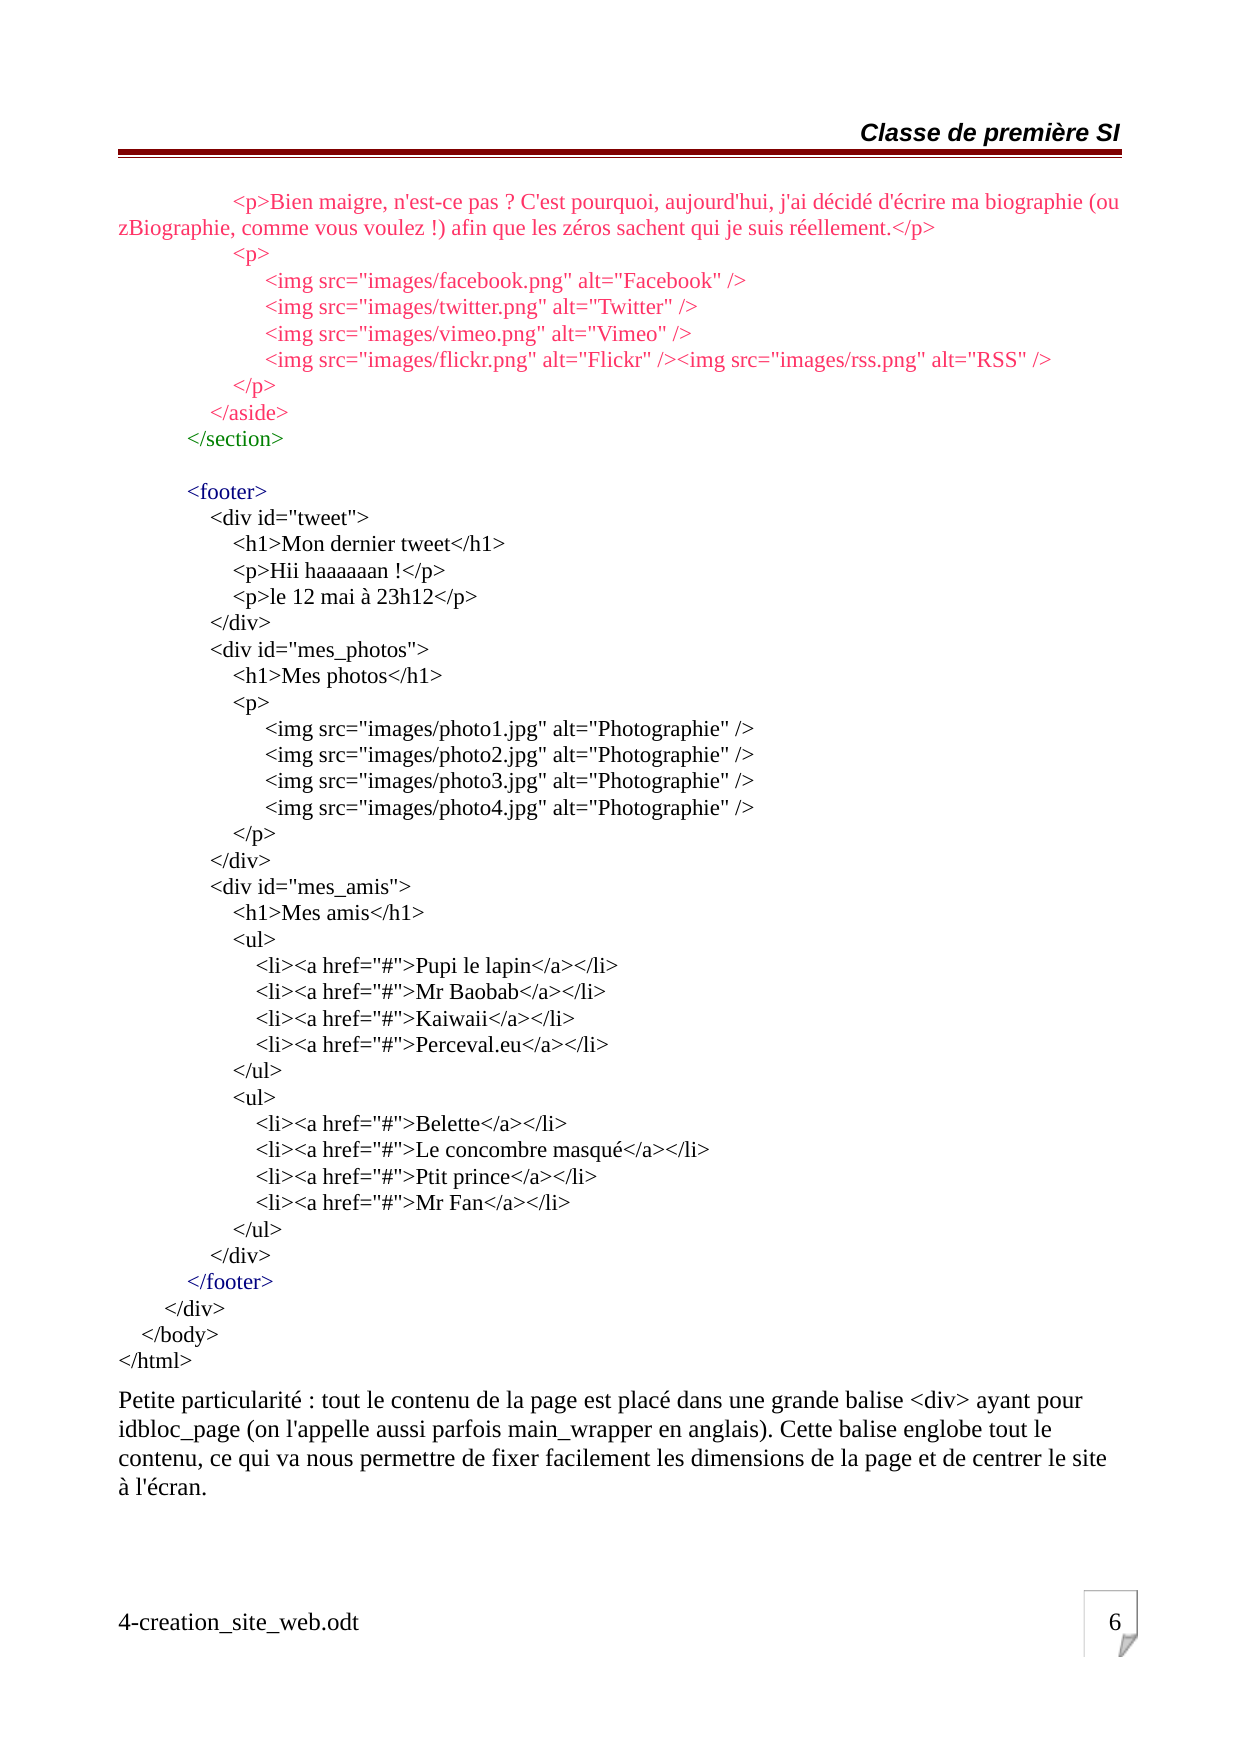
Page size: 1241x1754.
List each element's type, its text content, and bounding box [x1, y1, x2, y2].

text <img src="images/photo4.jpg" alt="Photographie" /> [118, 794, 1122, 820]
text </div> [118, 1242, 1122, 1268]
text <h1>Mes photos</h1> [118, 662, 1122, 688]
text </p> [118, 372, 1122, 399]
text </div> [118, 847, 1122, 873]
text <li><a href="#">Le concombre masqué</a></li> [118, 1137, 1122, 1163]
text <img src="images/vimeo.png" alt="Vimeo" /> [118, 319, 1122, 346]
text <p> [118, 688, 1122, 715]
text <li><a href="#">Belette</a></li> [118, 1110, 1122, 1137]
text <p>le 12 mai à 23h12</p> [118, 583, 1122, 609]
text <div id="mes_photos"> [118, 636, 1122, 662]
text </html> [118, 1347, 1122, 1374]
text </aside> [118, 399, 1122, 425]
text <p> [118, 241, 1122, 267]
text </section> [118, 425, 1122, 451]
text <img src="images/facebook.png" alt="Facebook" /> [118, 267, 1122, 293]
text <div id="mes_amis"> [118, 873, 1122, 899]
text <img src="images/twitter.png" alt="Twitter" /> [118, 293, 1122, 319]
text <li><a href="#">Mr Fan</a></li> [118, 1189, 1122, 1216]
text <li><a href="#">Kaiwaii</a></li> [118, 1005, 1122, 1031]
text <h1>Mon dernier tweet</h1> [118, 530, 1122, 557]
text <img src="images/flickr.png" alt="Flickr" /><img src="images/rss.png" alt="RSS" /> [118, 346, 1122, 372]
text </body> [118, 1321, 1122, 1347]
text <ul> [118, 1084, 1122, 1110]
text <ul> [118, 926, 1122, 952]
text <img src="images/photo2.jpg" alt="Photographie" /> [118, 741, 1122, 768]
text <img src="images/photo1.jpg" alt="Photographie" /> [118, 715, 1122, 741]
text </div> [118, 1295, 1122, 1321]
text <footer> [118, 478, 1122, 504]
text </div> [118, 609, 1122, 636]
text <li><a href="#">Mr Baobab</a></li> [118, 978, 1122, 1005]
text <div id="tweet"> [118, 504, 1122, 530]
text <p>Bien maigre, n'est-ce pas ? C'est pourquoi, aujourd'hui, j'ai décidé d'écrire ma biographie (ou zBiographie, comme vous voulez !) afin que les zéros sachent qui je suis réellement.</p> [118, 188, 1122, 241]
text </footer> [118, 1268, 1122, 1295]
text </p> [118, 820, 1122, 847]
text <img src="images/photo3.jpg" alt="Photographie" /> [118, 768, 1122, 794]
text </ul> [118, 1216, 1122, 1242]
text <h1>Mes amis</h1> [118, 899, 1122, 926]
text Petite particularité : tout le contenu de la page est placé dans une grande balise <div> ayant pour idbloc_page (on l'appelle aussi parfois main_wrapper en anglais). Cette balise englobe tout le contenu, ce qui va nous permettre de fixer facilement les dimensions de la page et de centrer le site à l'écran. [118, 1386, 1122, 1501]
text <li><a href="#">Pupi le lapin</a></li> [118, 952, 1122, 978]
text <li><a href="#">Perceval.eu</a></li> [118, 1031, 1122, 1057]
text </ul> [118, 1057, 1122, 1084]
text <li><a href="#">Ptit prince</a></li> [118, 1163, 1122, 1189]
text <p>Hii haaaaaan !</p> [118, 557, 1122, 583]
